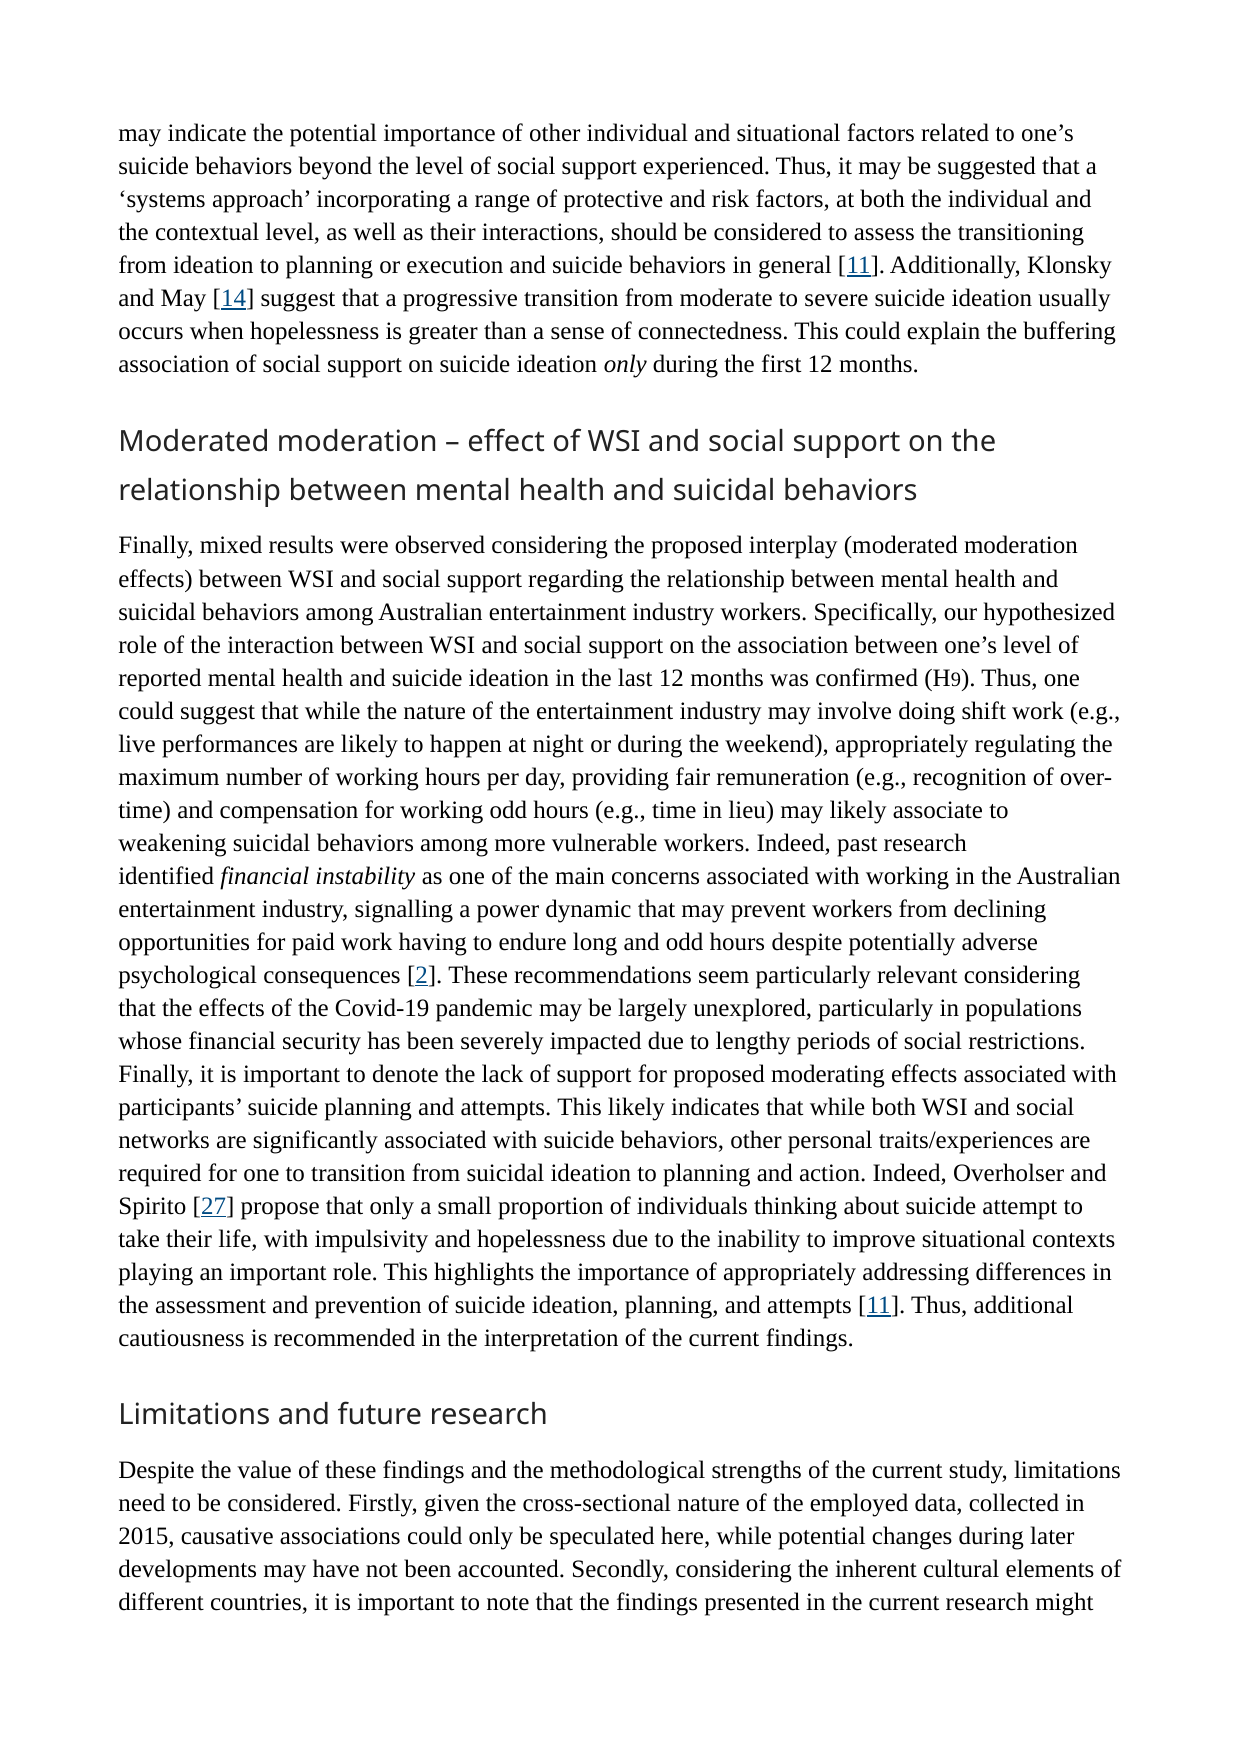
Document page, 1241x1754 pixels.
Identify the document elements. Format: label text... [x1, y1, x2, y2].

text Despite the value of these findings and the methodological strengths of the current study, limitations need to be considered. Firstly, given the cross-sectional nature of the employed data, collected in 2015, causative associations could only be speculated here, while potential changes during later developments may have not been accounted. Secondly, considering the inherent cultural elements of different countries, it is important to note that the findings presented in the current research might [118, 1455, 1122, 1616]
text may indicate the potential importance of other individual and situational factors related to one’s suicide behaviors beyond the level of social support experienced. Thus, it may be suggested that a ‘systems approach’ incorporating a range of protective and risk factors, at both the individual and the contextual level, as well as their interactions, should be considered to assess the transitioning from ideation to planning or execution and suicide behaviors in general [11]. Additionally, Klonsky and May [14] suggest that a progressive transition from moderate to severe suicide ideation usually occurs when hopelessness is greater than a sense of connectedness. This could explain the buffering association of social support on suicide ideation only during the first 12 months. [118, 118, 1122, 378]
subtitle Moderated moderation – effect of WSI and social support on the relationship between mental health and suicidal behaviors [118, 420, 1122, 509]
text Finally, mixed results were observed considering the proposed interplay (moderated moderation effects) between WSI and social support regarding the relationship between mental health and suicidal behaviors among Australian entertainment industry workers. Specifically, our hypothesized role of the interaction between WSI and social support on the association between one’s level of reported mental health and suicide ideation in the last 12 months was confirmed (H9). Thus, one could suggest that while the nature of the entertainment industry may involve doing shift work (e.g., live performances are likely to happen at night or during the weekend), appropriately regulating the maximum number of working hours per day, providing fair remuneration (e.g., recognition of over-time) and compensation for working odd hours (e.g., time in lieu) may likely associate to weakening suicidal behaviors among more vulnerable workers. Indeed, past research identified financial instability as one of the main concerns associated with working in the Australian entertainment industry, signalling a power dynamic that may prevent workers from declining opportunities for paid work having to endure long and odd hours despite potentially adverse psychological consequences [2]. These recommendations seem particularly relevant considering that the effects of the Covid-19 pandemic may be largely unexplored, particularly in populations whose financial security has been severely impacted due to lengthy periods of social restrictions. [118, 531, 1122, 1055]
subtitle Limitations and future research [118, 1394, 1122, 1433]
text Finally, it is important to denote the lack of support for proposed moderating effects associated with participants’ suicide planning and attempts. This likely indicates that while both WSI and social networks are significantly associated with suicide behaviors, other personal traits/experiences are required for one to transition from suicidal ideation to planning and action. Indeed, Overholser and Spirito [27] propose that only a small proportion of individuals thinking about suicide attempt to take their life, with impulsivity and hopelessness due to the inability to improve situational contexts playing an important role. This highlights the importance of appropriately addressing differences in the assessment and prevention of suicide ideation, planning, and attempts [11]. Thus, additional cautiousness is recommended in the interpretation of the current findings. [118, 1059, 1122, 1352]
